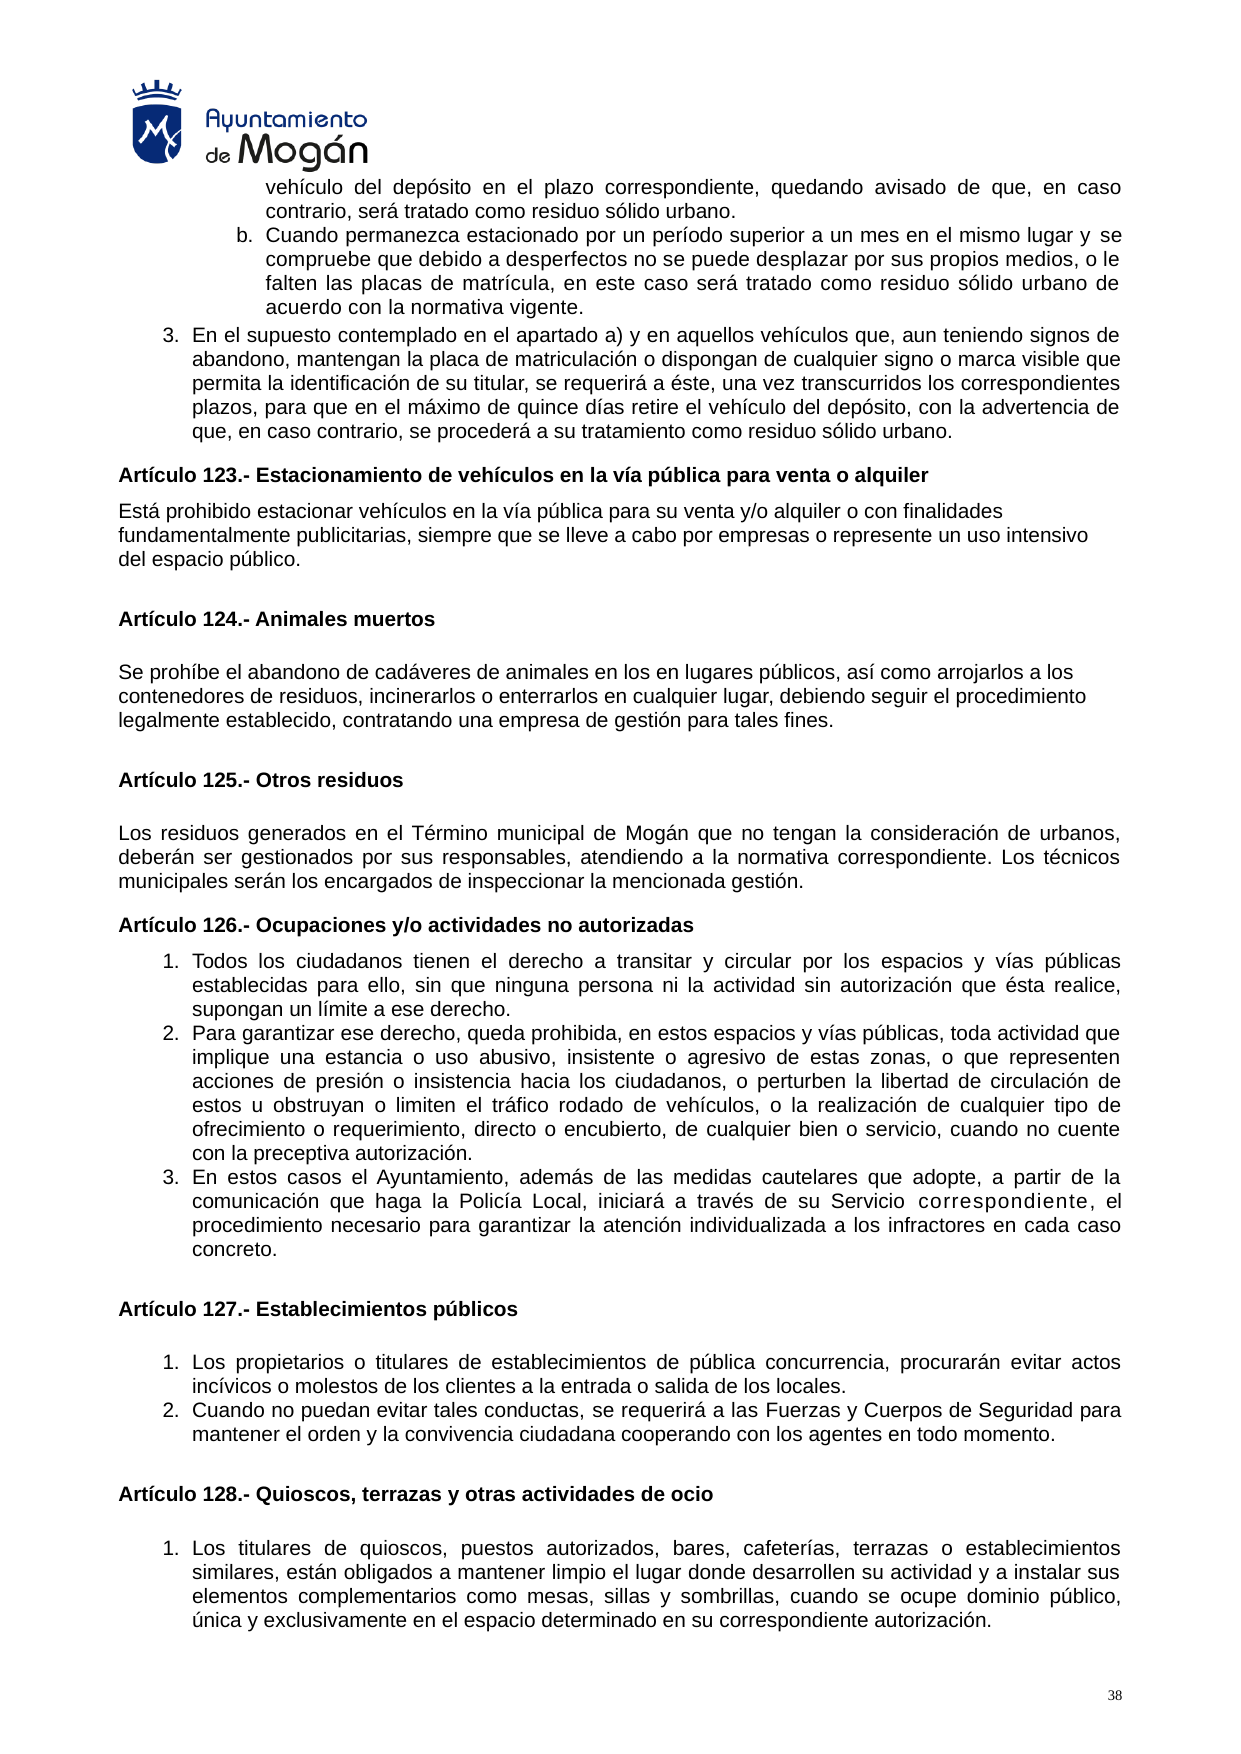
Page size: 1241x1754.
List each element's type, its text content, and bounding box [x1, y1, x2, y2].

list Cuando no puedan evitar tales conductas, se requerirá a las Fuerzas y Cuerpos de Seguridad para mantener el orden y la convivencia ciudadana cooperando con los agentes en todo momento. [162, 1398, 1122, 1446]
list En estos casos el Ayuntamiento, además de las medidas cautelares que adopte, a partir de la comunicación que haga la Policía Local, iniciará a través de su Servicio correspondiente, el procedimiento necesario para garantizar la atención individualizada a los infractores en cada caso concreto. [162, 1164, 1122, 1260]
text Se prohíbe el abandono de cadáveres de animales en los en lugares públicos, así como arrojarlos a los contenedores de residuos, incinerarlos o enterrarlos en cualquier lugar, debiendo seguir el procedimiento legalmente establecido, contratando una empresa de gestión para tales fines. [118, 660, 1122, 732]
list vehículo del depósito en el plazo correspondiente, quedando avisado de que, en caso contrario, será tratado como residuo sólido urbano. [236, 175, 1122, 223]
text Los residuos generados en el Término municipal de Mogán que no tengan la consideración de urbanos, deberán ser gestionados por sus responsables, atendiendo a la normativa correspondiente. Los técnicos municipales serán los encargados de inspeccionar la mencionada gestión. [118, 821, 1122, 893]
subtitle Artículo 125.- Otros residuos [118, 768, 1122, 792]
subtitle Artículo 123.- Estacionamiento de vehículos en la vía pública para venta o alquiler [118, 462, 1122, 486]
subtitle Artículo 127.- Establecimientos públicos [118, 1297, 1122, 1321]
list Todos los ciudadanos tienen el derecho a transitar y circular por los espacios y vías públicas establecidas para ello, sin que ninguna persona ni la actividad sin autorización que ésta realice, supongan un límite a ese derecho. [162, 949, 1122, 1021]
list En el supuesto contemplado en el apartado a) y en aquellos vehículos que, aun teniendo signos de abandono, mantengan la placa de matriculación o dispongan de cualquier signo o marca visible que permita la identificación de su titular, se requerirá a éste, una vez transcurridos los correspondientes plazos, para que en el máximo de quince días retire el vehículo del depósito, con la advertencia de que, en caso contrario, se procederá a su tratamiento como residuo sólido urbano. [162, 323, 1122, 443]
subtitle Artículo 128.- Quioscos, terrazas y otras actividades de ocio [118, 1482, 1122, 1506]
subtitle Artículo 124.- Animales muertos [118, 607, 1122, 631]
list Cuando permanezca estacionado por un período superior a un mes en el mismo lugar y se compruebe que debido a desperfectos no se puede desplazar por sus propios medios, o le falten las placas de matrícula, en este caso será tratado como residuo sólido urbano de acuerdo con la normativa vigente. [236, 223, 1122, 318]
list Los titulares de quioscos, puestos autorizados, bares, cafeterías, terrazas o establecimientos similares, están obligados a mantener limpio el lugar donde desarrollen su actividad y a instalar sus elementos complementarios como mesas, sillas y sombrillas, cuando se ocupe dominio público, única y exclusivamente en el espacio determinado en su correspondiente autorización. [162, 1536, 1122, 1632]
picture [117, 58, 385, 190]
list Los propietarios o titulares de establecimientos de pública concurrencia, procurarán evitar actos incívicos o molestos de los clientes a la entrada o salida de los locales. [162, 1350, 1122, 1398]
list Para garantizar ese derecho, queda prohibida, en estos espacios y vías públicas, toda actividad que implique una estancia o uso abusivo, insistente o agresivo de estas zonas, o que representen acciones de presión o insistencia hacia los ciudadanos, o perturben la libertad de circulación de estos u obstruyan o limiten el tráfico rodado de vehículos, o la realización de cualquier tipo de ofrecimiento o requerimiento, directo o encubierto, de cualquier bien o servicio, cuando no cuente con la preceptiva autorización. [162, 1021, 1122, 1164]
text Está prohibido estacionar vehículos en la vía pública para su venta y/o alquiler o con finalidades fundamentalmente publicitarias, siempre que se lleve a cabo por empresas o represente un uso intensivo del espacio público. [118, 499, 1122, 571]
subtitle Artículo 126.- Ocupaciones y/o actividades no autorizadas [118, 912, 1122, 936]
